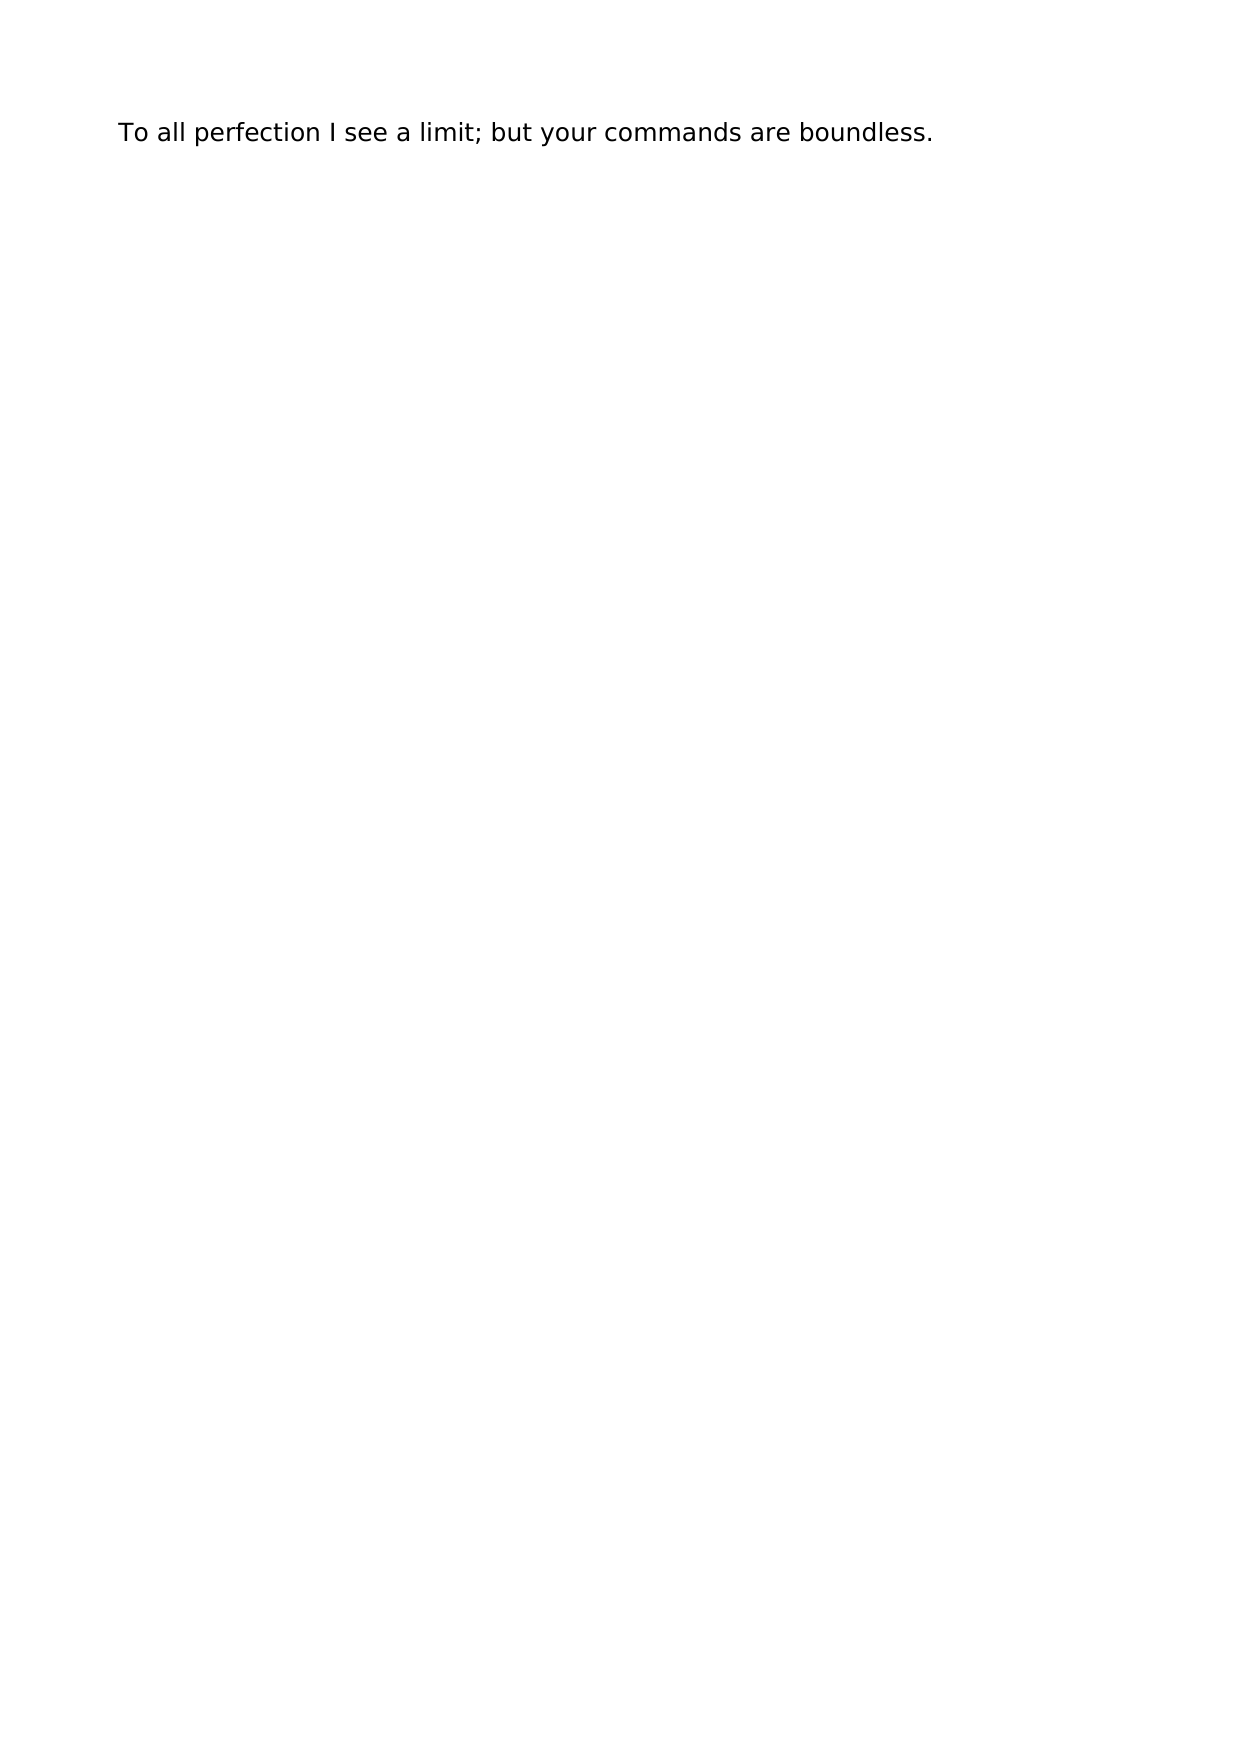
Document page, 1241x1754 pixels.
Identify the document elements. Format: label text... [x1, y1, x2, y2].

text To all perfection I see a limit; but your commands are boundless. [118, 118, 1122, 147]
